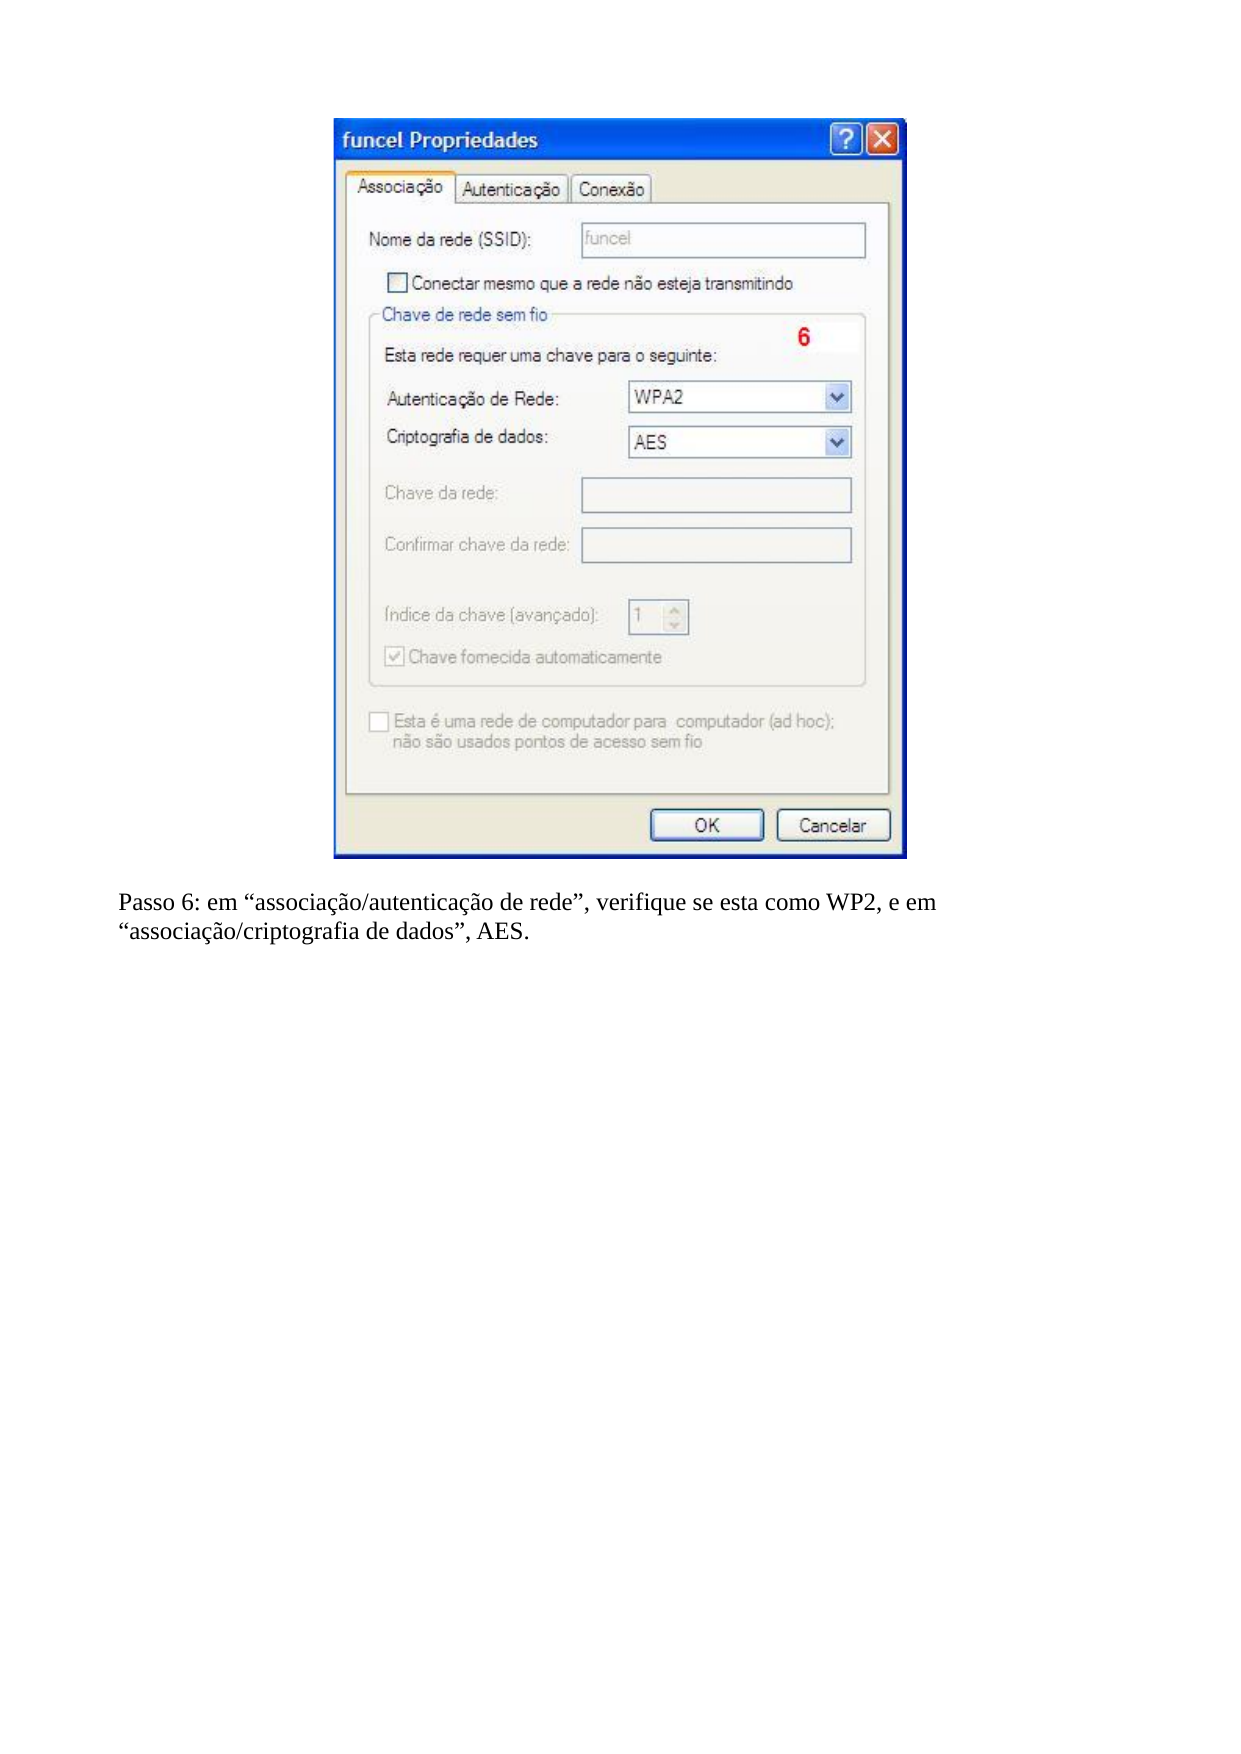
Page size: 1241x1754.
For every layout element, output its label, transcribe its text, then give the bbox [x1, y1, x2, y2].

text Passo 6: em “associação/autenticação de rede”, verifique se esta como WP2, e em “associação/criptografia de dados”, AES. [118, 887, 1122, 945]
picture [333, 118, 907, 859]
